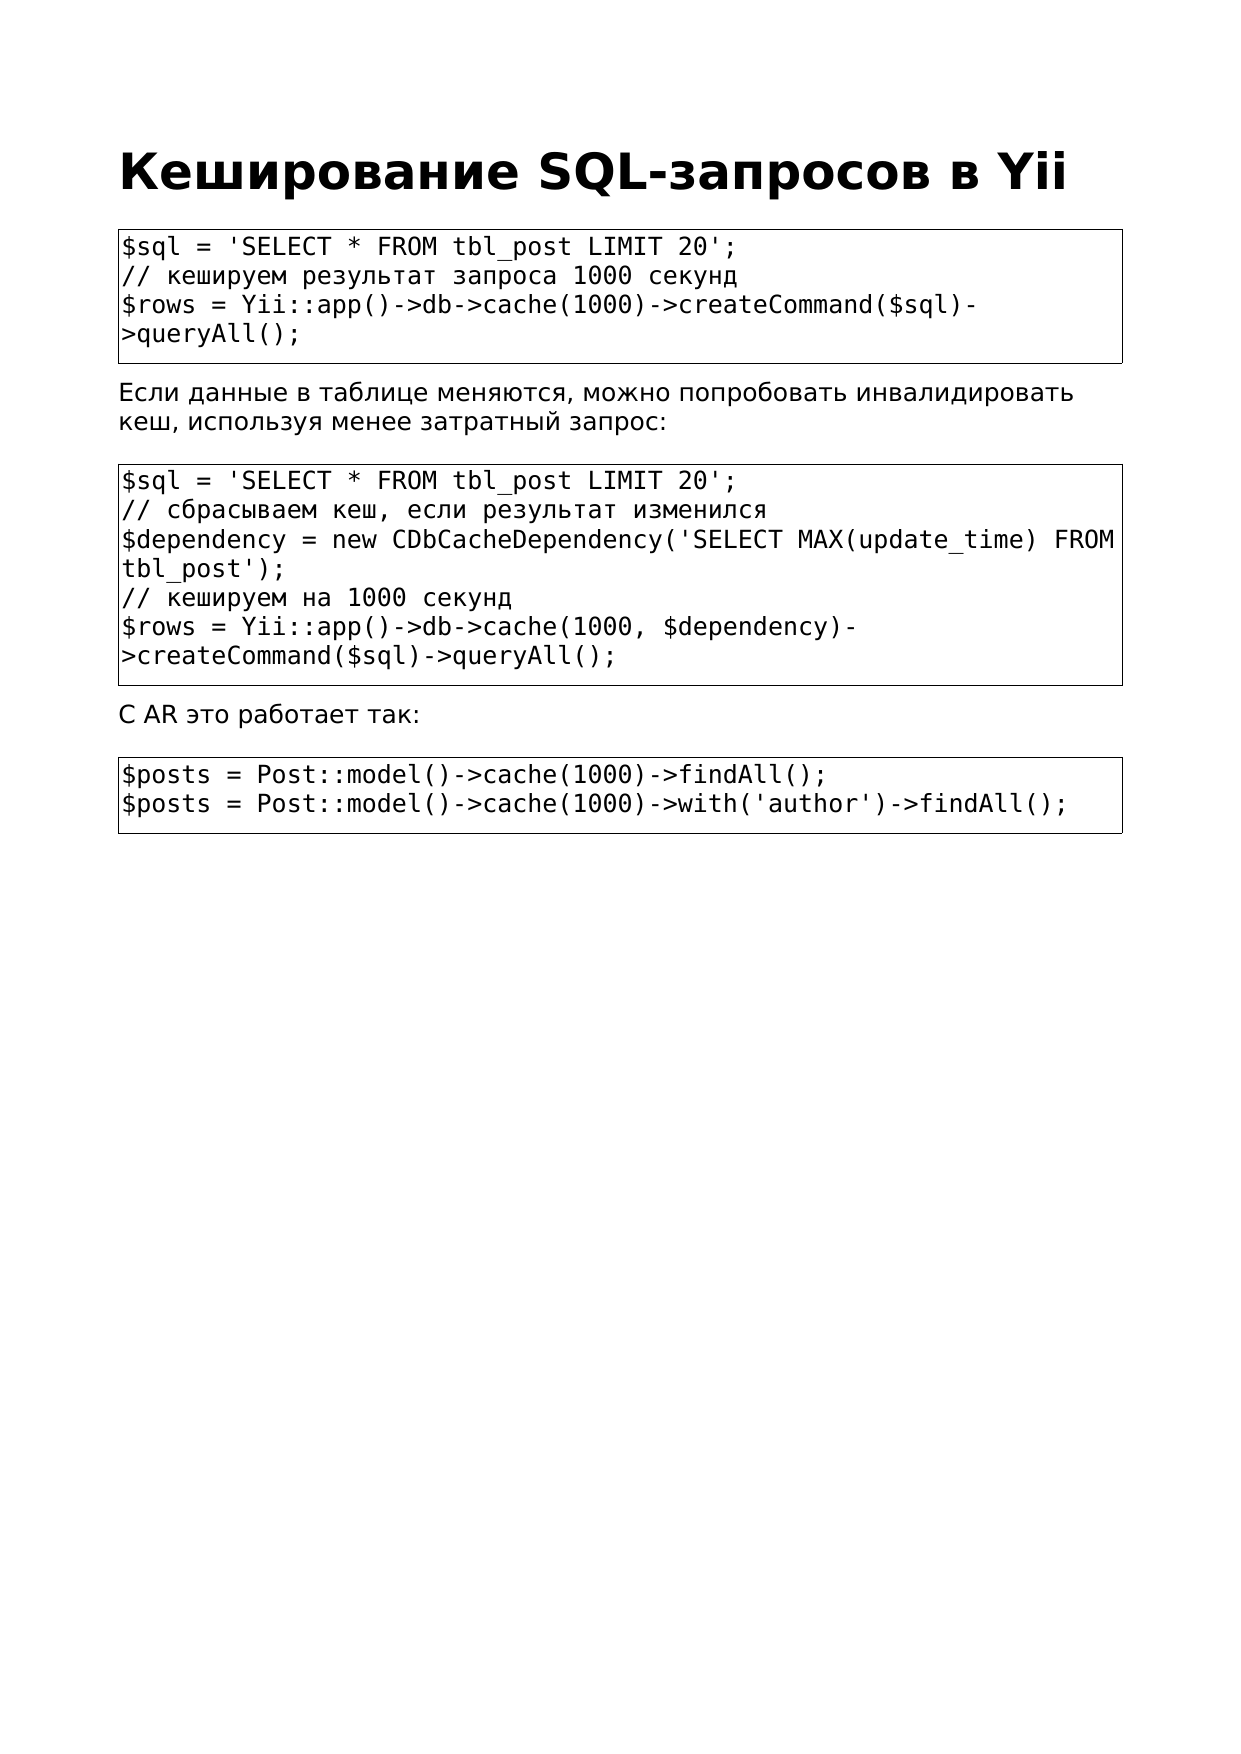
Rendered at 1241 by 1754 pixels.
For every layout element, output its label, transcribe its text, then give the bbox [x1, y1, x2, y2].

subtitle Кеширование SQL-запросов в Yii [118, 143, 1122, 201]
table_header $posts = Post::model()->cache(1000)->findAll(); $posts = Post::model()->cache(1000)->with('author')->findAll(); [119, 758, 1122, 833]
text Если данные в таблице меняются, можно попробовать инвалидировать кеш, используя менее затратный запрос: [118, 378, 1122, 436]
text С AR это работает так: [118, 700, 1122, 729]
table_header $sql = 'SELECT * FROM tbl_post LIMIT 20'; // кешируем результат запроса 1000 секунд $rows = Yii::app()->db->cache(1000)->createCommand($sql)->queryAll(); [119, 230, 1122, 363]
table_header $sql = 'SELECT * FROM tbl_post LIMIT 20'; // сбрасываем кеш, если результат изменился $dependency = new CDbCacheDependency('SELECT MAX(update_time) FROM tbl_post'); // кешируем на 1000 секунд $rows = Yii::app()->db->cache(1000, $dependency)->createCommand($sql)->queryAll(); [119, 465, 1122, 685]
